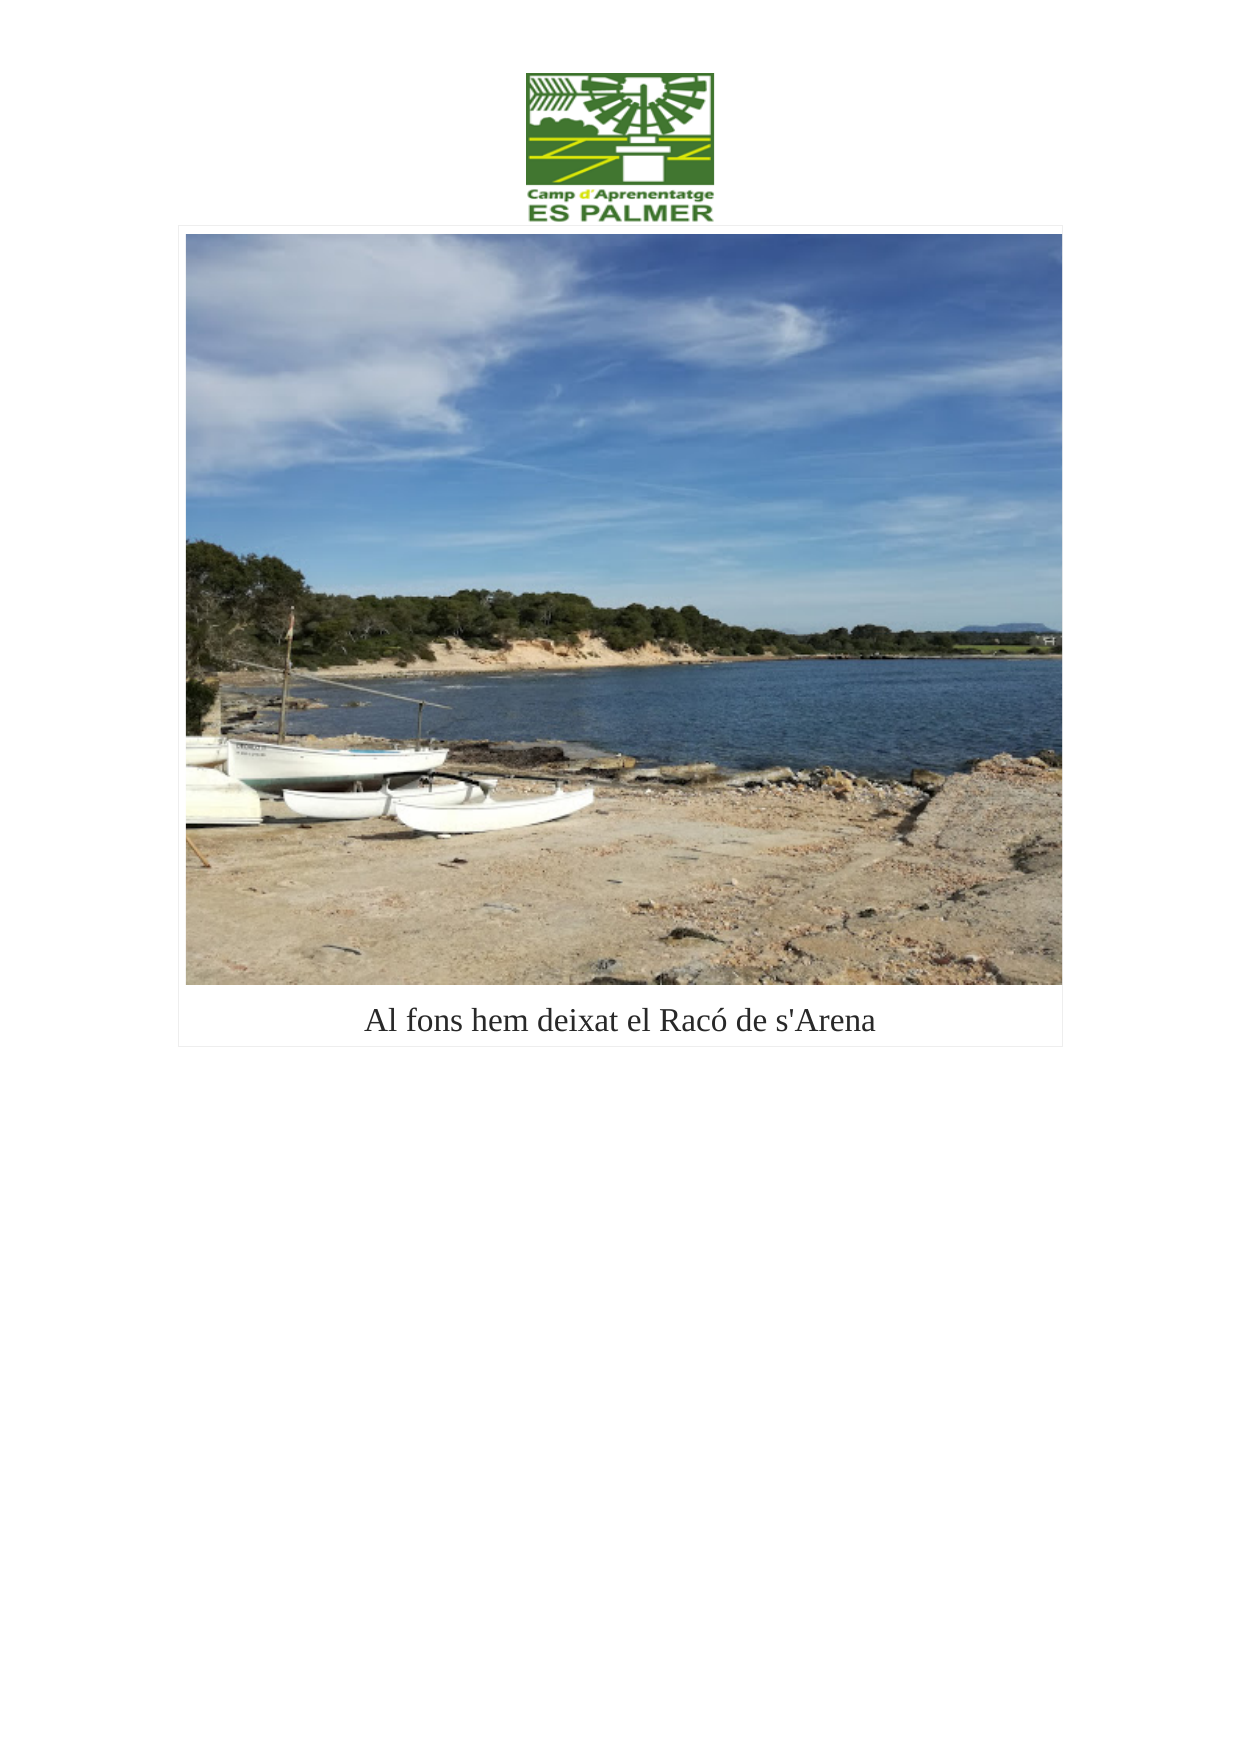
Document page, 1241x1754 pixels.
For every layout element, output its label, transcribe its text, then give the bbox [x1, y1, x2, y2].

picture [526, 73, 715, 225]
table_header [179, 226, 1062, 992]
table_cell Al fons hem deixat el Racó de s'Arena [179, 992, 1062, 1046]
picture [185, 234, 1063, 985]
